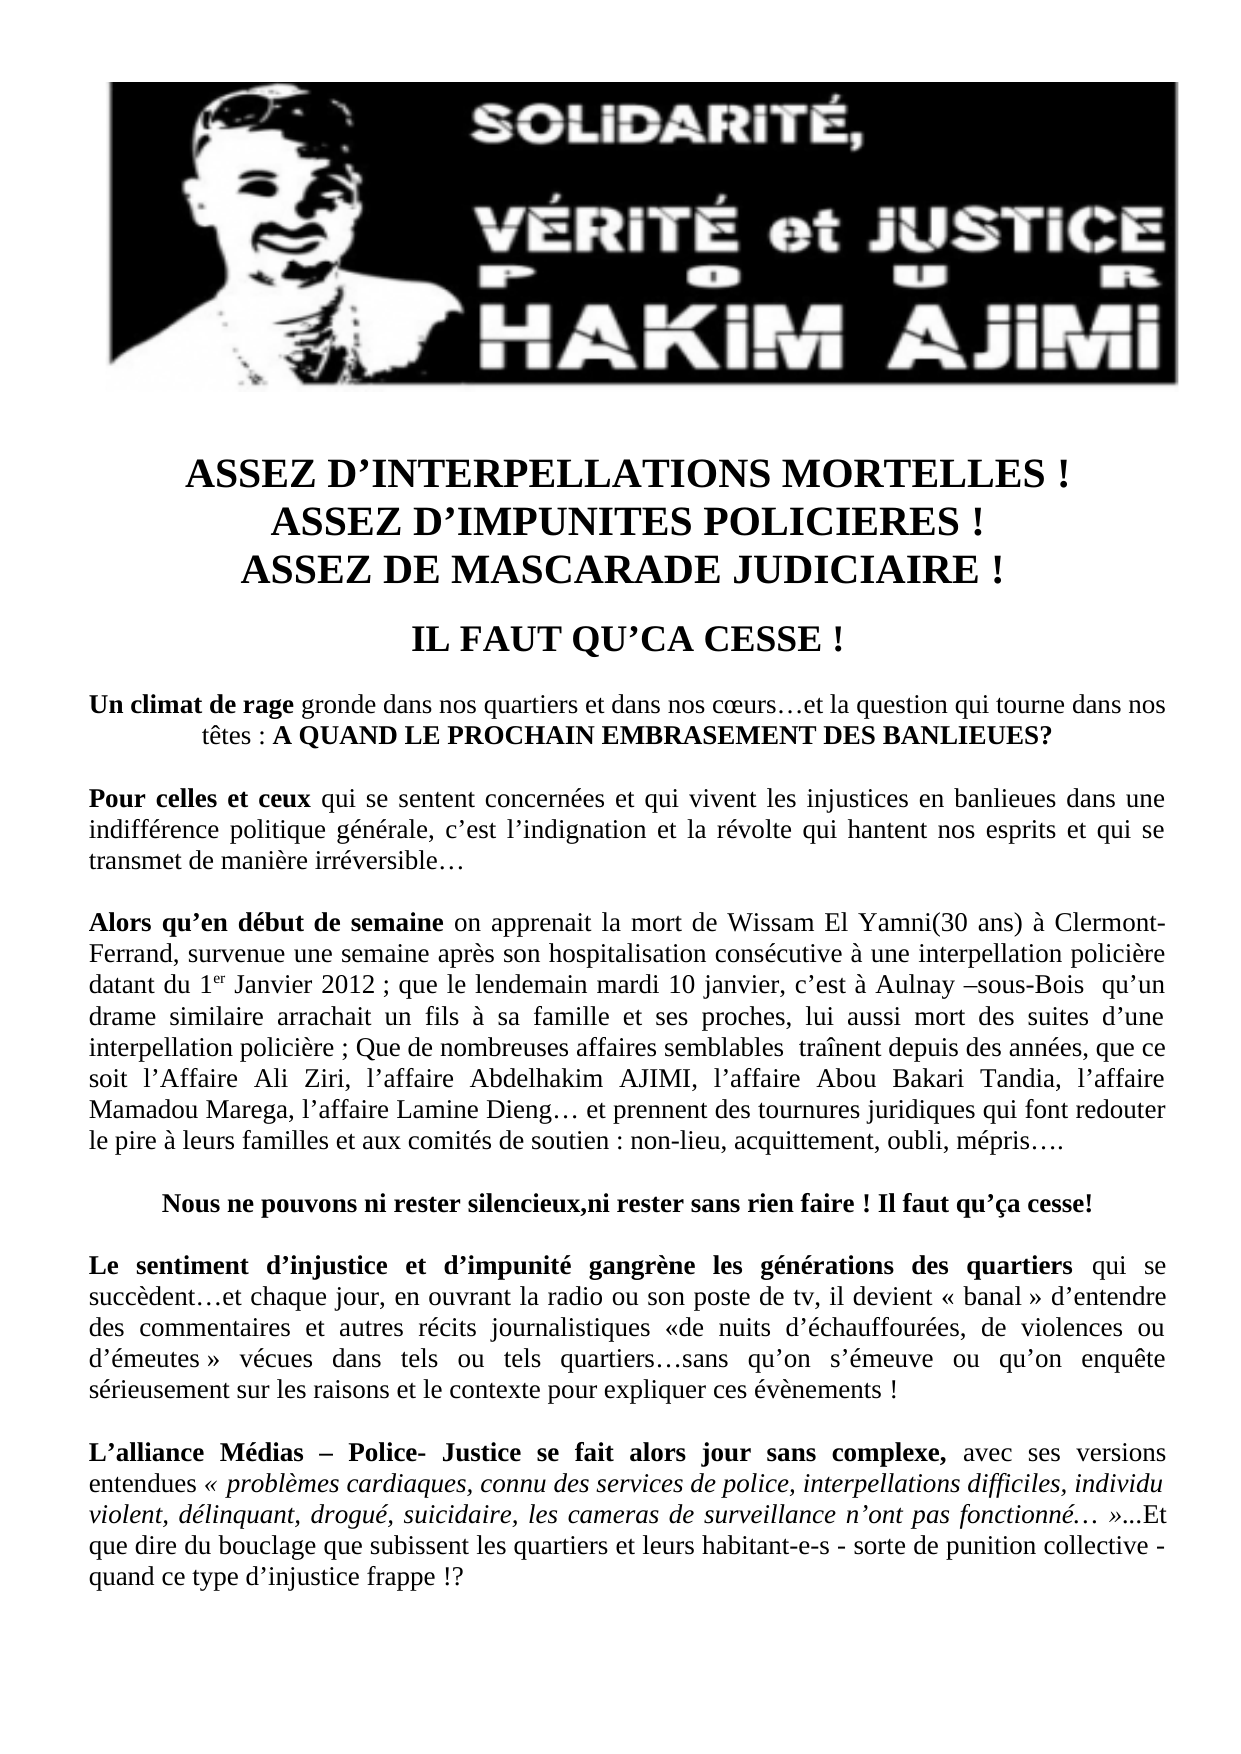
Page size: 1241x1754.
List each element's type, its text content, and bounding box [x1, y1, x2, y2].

text Le sentiment d’injustice et d’impunité gangrène les générations des quartiers qui se succèdent…et chaque jour, en ouvrant la radio ou son poste de tv, il devient « banal » d’entendre des commentaires et autres récits journalistiques «de nuits d’échauffourées, de violences ou d’émeutes » vécues dans tels ou tels quartiers…sans qu’on s’émeuve ou qu’on enquête sérieusement sur les raisons et le contexte pour expliquer ces évènements ! [88, 1249, 1167, 1405]
text Nous ne pouvons ni rester silencieux,ni rester sans rien faire ! Il faut qu’ça cesse! [88, 1187, 1167, 1218]
text Alors qu’en début de semaine on apprenait la mort de Wissam El Yamni(30 ans) à Clermont-Ferrand, survenue une semaine après son hospitalisation consécutive à une interpellation policière datant du 1er Janvier 2012 ; que le lendemain mardi 10 janvier, c’est à Aulnay –sous-Bois qu’un drame similaire arrachait un fils à sa famille et ses proches, lui aussi mort des suites d’une interpellation policière ; Que de nombreuses affaires semblables traînent depuis des années, que ce soit l’Affaire Ali Ziri, l’affaire Abdelhakim AJIMI, l’affaire Abou Bakari Tandia, l’affaire Mamadou Marega, l’affaire Lamine Dieng… et prennent des tournures juridiques qui font redouter le pire à leurs familles et aux comités de soutien : non-lieu, acquittement, oubli, mépris…. [88, 906, 1167, 1156]
text L’alliance Médias – Police- Justice se fait alors jour sans complexe, avec ses versions entendues « problèmes cardiaques, connu des services de police, interpellations difficiles, individu violent, délinquant, drogué, suicidaire, les cameras de surveillance n’ont pas fonctionné… »...Et que dire du bouclage que subissent les quartiers et leurs habitant-e-s - sorte de punition collective - quand ce type d’injustice frappe !? [88, 1436, 1167, 1592]
text ASSEZ D’INTERPELLATIONS MORTELLES ! [88, 449, 1167, 497]
text IL FAUT QU’CA CESSE ! [88, 616, 1167, 659]
text Un climat de rage gronde dans nos quartiers et dans nos cœurs…et la question qui tourne dans nos têtes : A QUAND LE PROCHAIN EMBRASEMENT DES BANLIEUES? [88, 688, 1167, 751]
text ASSEZ D’IMPUNITES POLICIERES ! [88, 497, 1167, 544]
text ASSEZ DE MASCARADE JUDICIAIRE ! [88, 544, 1167, 592]
text Pour celles et ceux qui se sentent concernées et qui vivent les injustices en banlieues dans une indifférence politique générale, c’est l’indignation et la révolte qui hantent nos esprits et qui se transmet de manière irréversible… [88, 782, 1167, 875]
picture [105, 82, 1179, 392]
